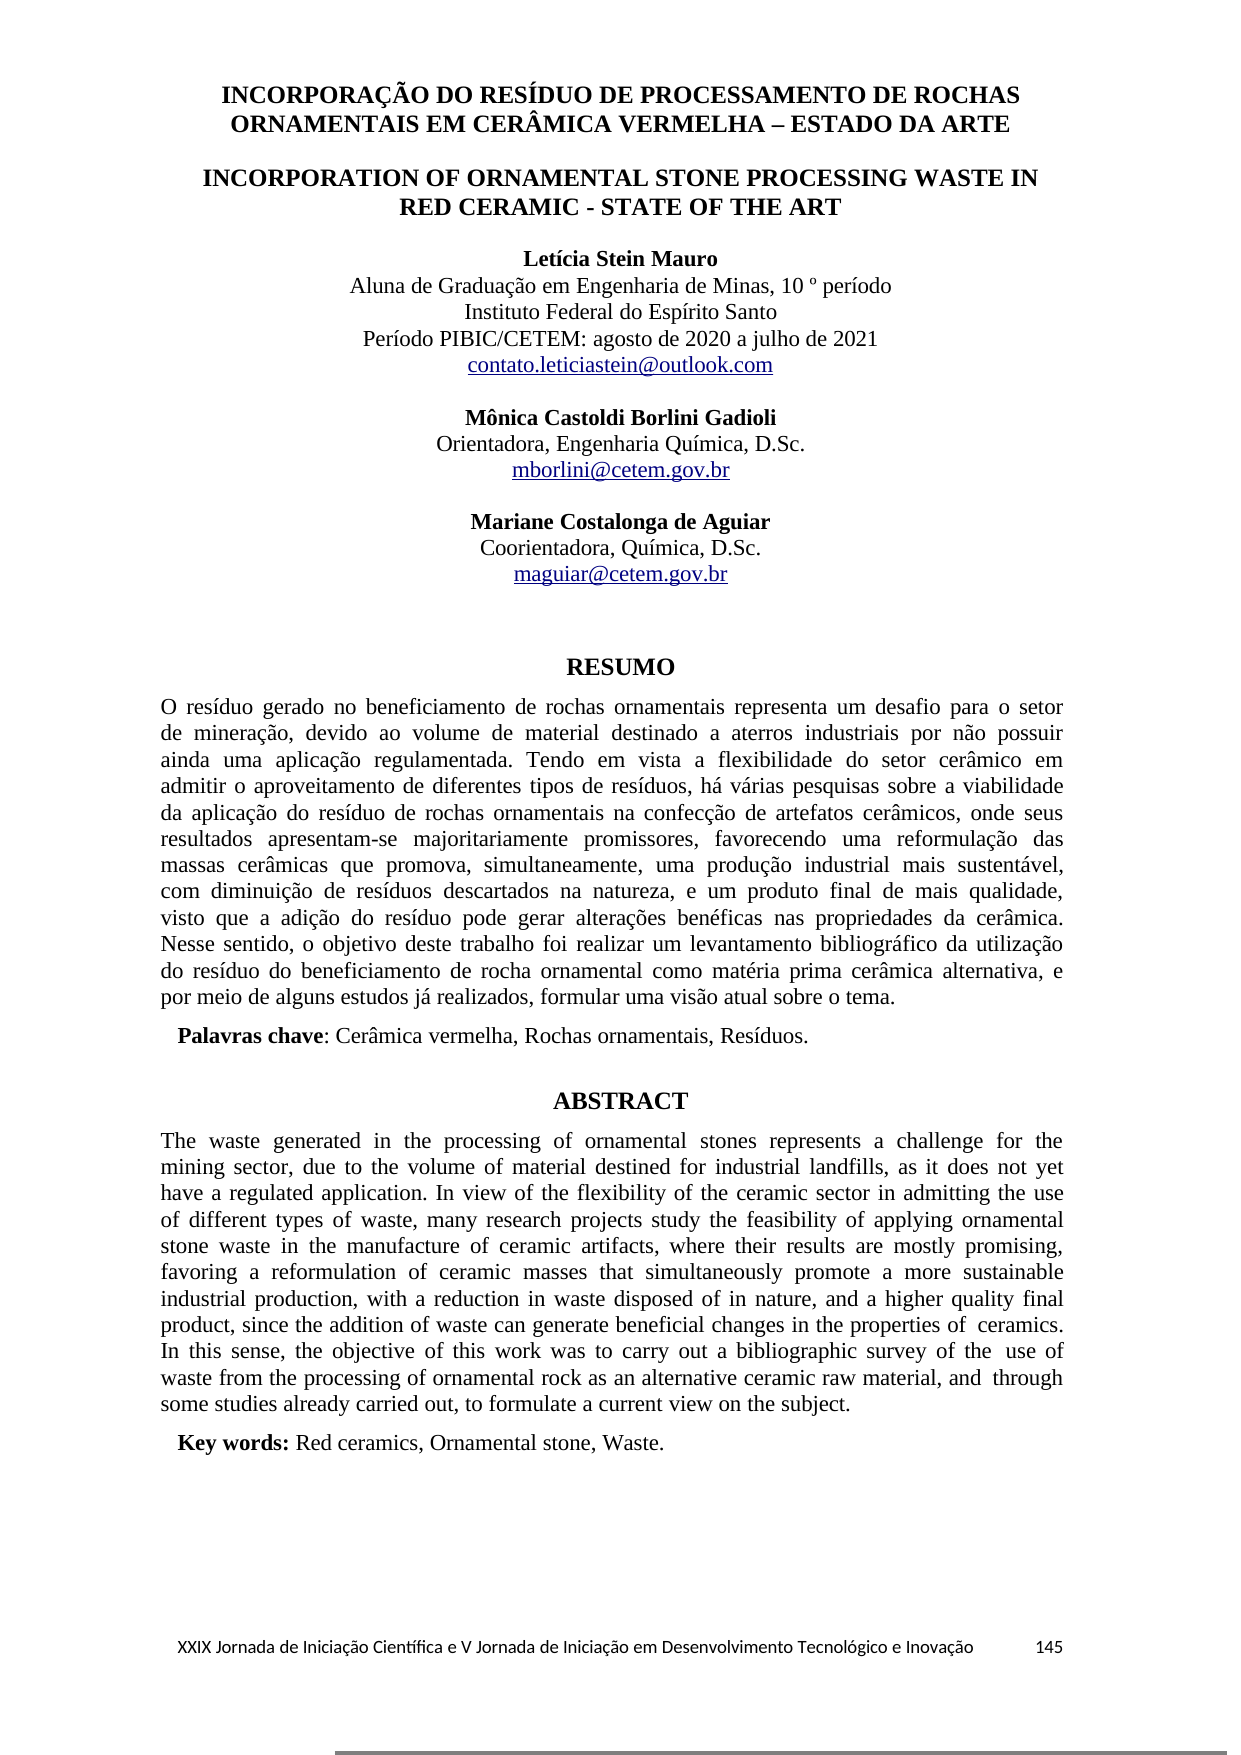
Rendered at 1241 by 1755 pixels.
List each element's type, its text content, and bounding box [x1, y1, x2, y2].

text The waste generated in the processing of ornamental stones represents a challenge for the mining sector, due to the volume of material destined for industrial landfills, as it does not yet have a regulated application. In view of the flexibility of the ceramic sector in admitting the use of different types of waste, many research projects study the feasibility of applying ornamental stone waste in the manufacture of ceramic artifacts, where their results are mostly promising, favoring a reformulation of ceramic masses that simultaneously promote a more sustainable industrial production, with a reduction in waste disposed of in nature, and a higher quality final product, since the addition of waste can generate beneficial changes in the properties of ceramics. In this sense, the objective of this work was to carry out a bibliographic survey of the use of waste from the processing of ornamental rock as an alternative ceramic raw material, and through some studies already carried out, to formulate a current view on the subject. [160, 1127, 1064, 1417]
subtitle RESUMO [361, 652, 880, 681]
text Período PIBIC/CETEM: agosto de 2020 a julho de 2021 contato.leticiastein@outlook.com [361, 325, 880, 378]
text Aluna de Graduação em Engenharia de Minas, 10 º período Instituto Federal do Espírito Santo [348, 272, 893, 325]
text O resíduo gerado no beneficiamento de rochas ornamentais representa um desafio para o setor de mineração, devido ao volume de material destinado a aterros industriais por não possuir ainda uma aplicação regulamentada. Tendo em vista a flexibilidade do setor cerâmico em admitir o aproveitamento de diferentes tipos de resíduos, há várias pesquisas sobre a viabilidade da aplicação do resíduo de rochas ornamentais na confecção de artefatos cerâmicos, onde seus resultados apresentam-se majoritariamente promissores, favorecendo uma reformulação das massas cerâmicas que promova, simultaneamente, uma produção industrial mais sustentável, com diminuição de resíduos descartados na natureza, e um produto final de mais qualidade, visto que a adição do resíduo pode gerar alterações benéficas nas propriedades da cerâmica. Nesse sentido, o objetivo deste trabalho foi realizar um levantamento bibliográfico da utilização do resíduo do beneficiamento de rocha ornamental como matéria prima cerâmica alternativa, e por meio de alguns estudos já realizados, formular uma visão atual sobre o tema. [160, 693, 1064, 1009]
text Letícia Stein Mauro [348, 246, 893, 272]
text Key words: Red ceramics, Ornamental stone, Waste. [177, 1429, 1082, 1456]
text INCORPORATION OF ORNAMENTAL STONE PROCESSING WASTE IN RED CERAMIC - STATE OF THE ART [201, 163, 1040, 221]
text Palavras chave: Cerâmica vermelha, Rochas ornamentais, Resíduos. [177, 1022, 1082, 1048]
text Mariane Costalonga de Aguiar Coorientadora, Química, D.Sc. maguiar@cetem.gov.br [469, 509, 772, 586]
subtitle ABSTRACT [361, 1086, 880, 1114]
text Mônica Castoldi Borlini Gadioli Orientadora, Engenharia Química, D.Sc. mborlini@cetem.gov.br [434, 405, 807, 482]
subtitle INCORPORAÇÃO DO RESÍDUO DE PROCESSAMENTO DE ROCHAS ORNAMENTAIS EM CERÂMICA VERMELHA – ESTADO DA ARTE [201, 81, 1040, 138]
